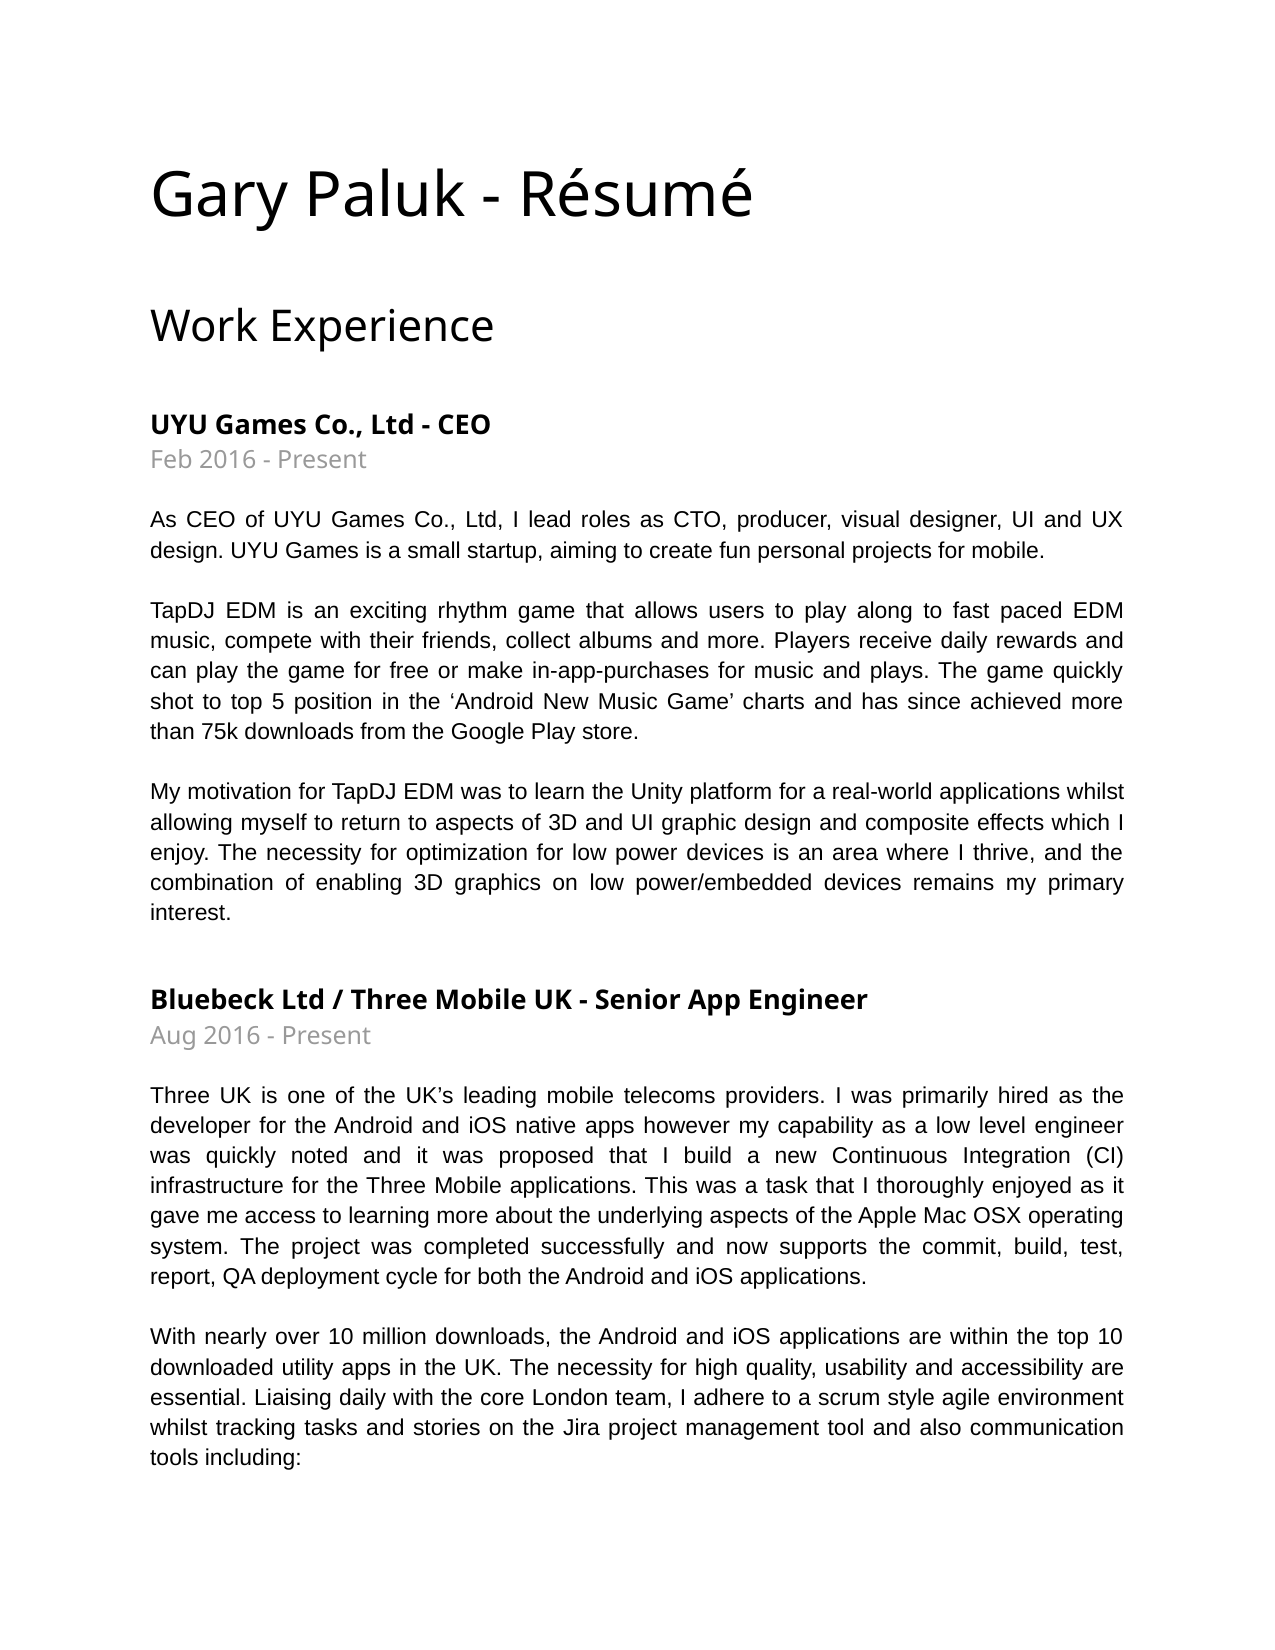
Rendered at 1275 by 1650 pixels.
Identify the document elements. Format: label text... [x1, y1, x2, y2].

text TapDJ EDM is an exciting rhythm game that allows users to play along to fast paced EDM music, compete with their friends, collect albums and more. Players receive daily rewards and can play the game for free or make in-app-purchases for music and plays. The game quickly shot to top 5 position in the ‘Android New Music Game’ charts and has since achieved more than 75k downloads from the Google Play store. [150, 597, 1125, 744]
text My motivation for TapDJ EDM was to learn the Unity platform for a real-world applications whilst allowing myself to return to aspects of 3D and UI graphic design and composite effects which I enjoy. The necessity for optimization for low power devices is an area where I thrive, and the combination of enabling 3D graphics on low power/embedded devices remains my primary interest. [150, 778, 1125, 926]
title Work Experience [150, 295, 1125, 354]
text Three UK is one of the UK’s leading mobile telecoms providers. I was primarily hired as the developer for the Android and iOS native apps however my capability as a low level engineer was quickly noted and it was proposed that I build a new Continuous Integration (CI) infrastructure for the Three Mobile applications. This was a task that I thoroughly enjoyed as it gave me access to learning more about the underlying aspects of the Apple Mac OSX operating system. The project was completed successfully and now supports the commit, build, test, report, QA deployment cycle for both the Android and iOS applications. [150, 1082, 1125, 1289]
subtitle Bluebeck Ltd / Three Mobile UK - Senior App Engineer Aug 2016 - Present [150, 980, 1125, 1051]
text With nearly over 10 million downloads, the Android and iOS applications are within the top 10 downloaded utility apps in the UK. The necessity for high quality, usability and accessibility are essential. Liaising daily with the core London team, I adhere to a scrum style agile environment whilst tracking tasks and stories on the Jira project management tool and also communication tools including: [150, 1323, 1125, 1470]
subtitle UYU Games Co., Ltd - CEO Feb 2016 - Present [150, 405, 1125, 476]
text As CEO of UYU Games Co., Ltd, I lead roles as CTO, producer, visual designer, UI and UX design. UYU Games is a small startup, aiming to create fun personal projects for mobile. [150, 506, 1125, 563]
title Gary Paluk - Résumé [150, 150, 1125, 235]
